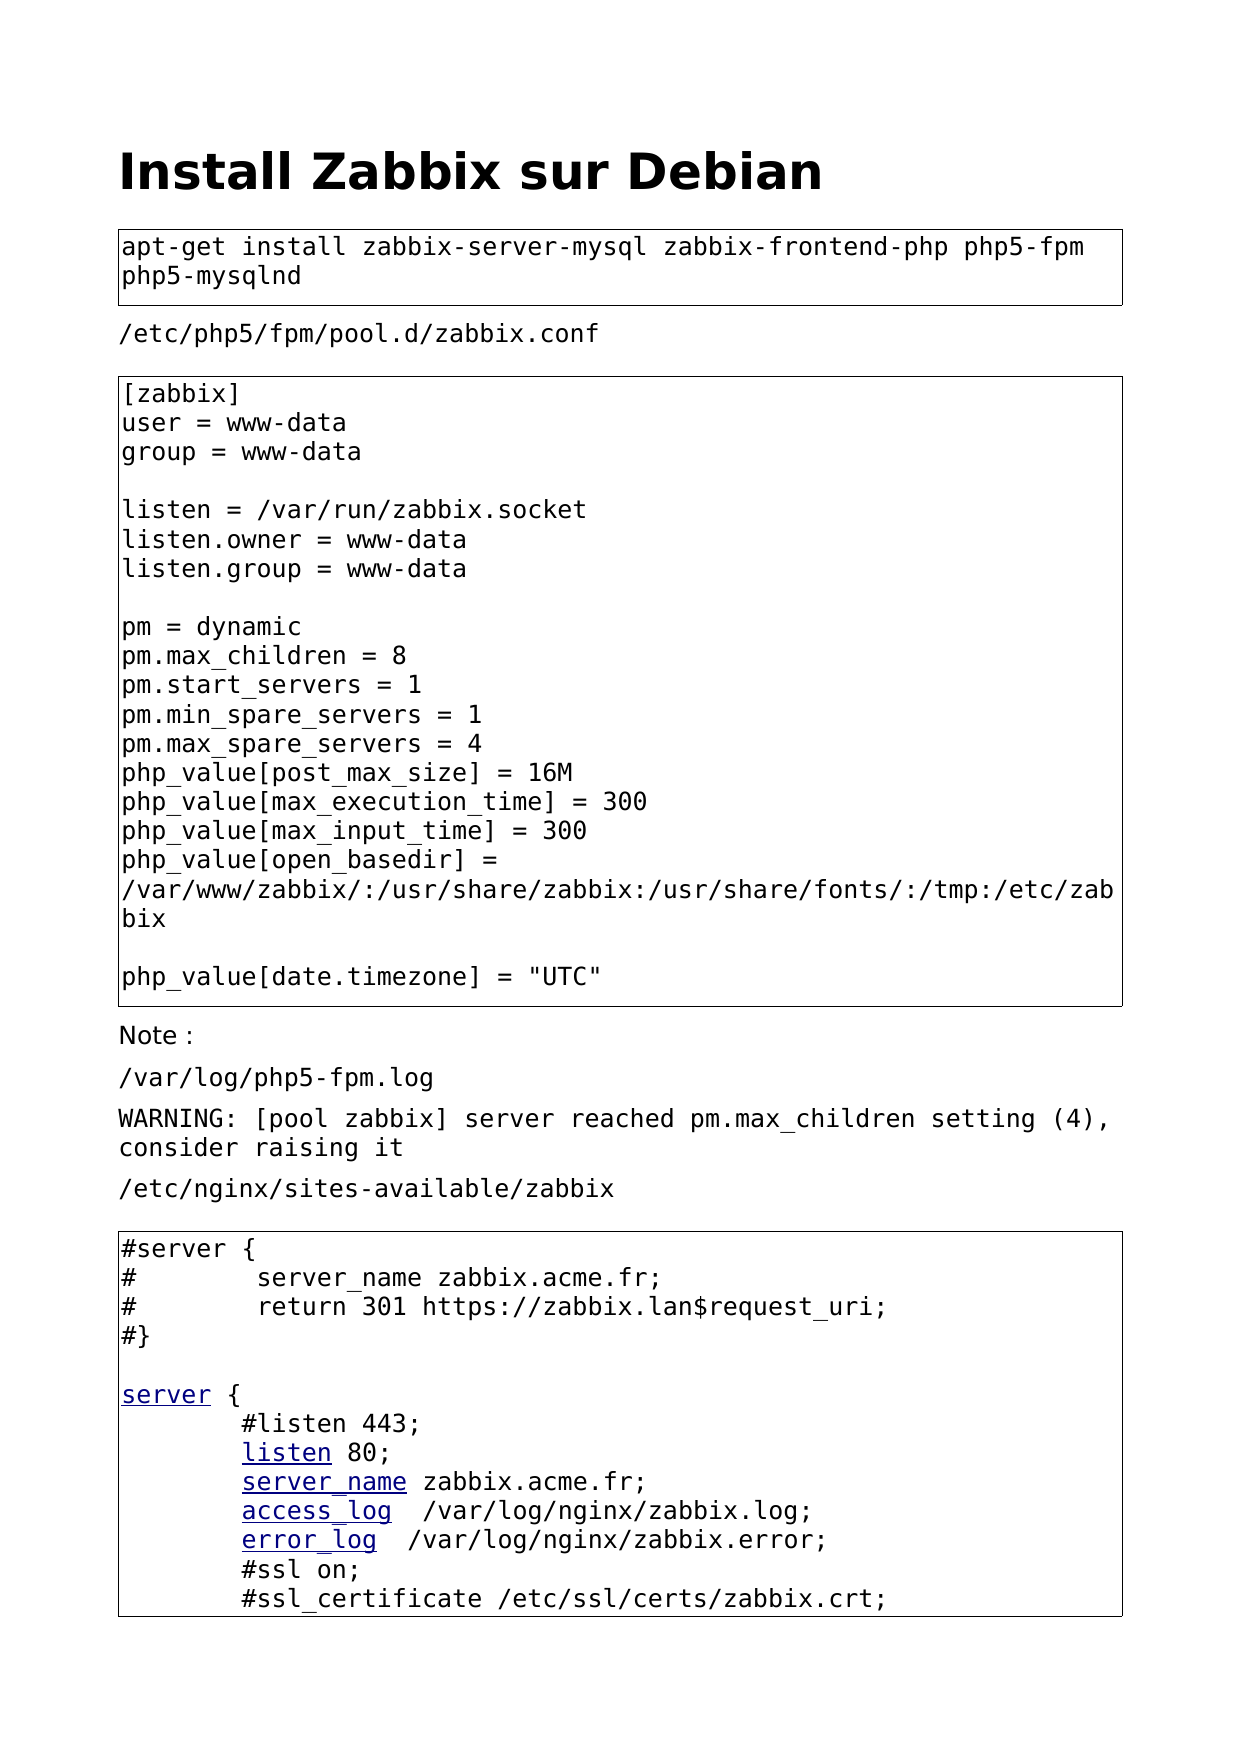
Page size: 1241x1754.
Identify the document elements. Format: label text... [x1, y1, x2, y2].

subtitle Install Zabbix sur Debian [118, 143, 1122, 201]
table_header [zabbix] user = www-data group = www-data listen = /var/run/zabbix.socket listen.owner = www-data listen.group = www-data pm = dynamic pm.max_children = 8 pm.start_servers = 1 pm.min_spare_servers = 1 pm.max_spare_servers = 4 php_value[post_max_size] = 16M php_value[max_execution_time] = 300 php_value[max_input_time] = 300 php_value[open_basedir] = /var/www/zabbix/:/usr/share/zabbix:/usr/share/fonts/:/tmp:/etc/zabbix php_value[date.timezone] = "UTC" [119, 377, 1122, 1006]
text /var/log/php5-fpm.log [118, 1063, 1122, 1092]
text /etc/nginx/sites-available/zabbix [118, 1174, 1122, 1204]
table_header #server { # server_name zabbix.acme.fr; # return 301 https://zabbix.lan$request_uri; #} server { #listen 443; listen 80; server_name zabbix.acme.fr; access_log /var/log/nginx/zabbix.log; error_log /var/log/nginx/zabbix.error; #ssl on; #ssl_certificate /etc/ssl/certs/zabbix.crt; [119, 1232, 1122, 1616]
text Note : [118, 1021, 1122, 1050]
table_header apt-get install zabbix-server-mysql zabbix-frontend-php php5-fpm php5-mysqlnd [119, 230, 1122, 305]
text /etc/php5/fpm/pool.d/zabbix.conf [118, 319, 1122, 349]
text WARNING: [pool zabbix] server reached pm.max_children setting (4), consider raising it [118, 1104, 1122, 1163]
